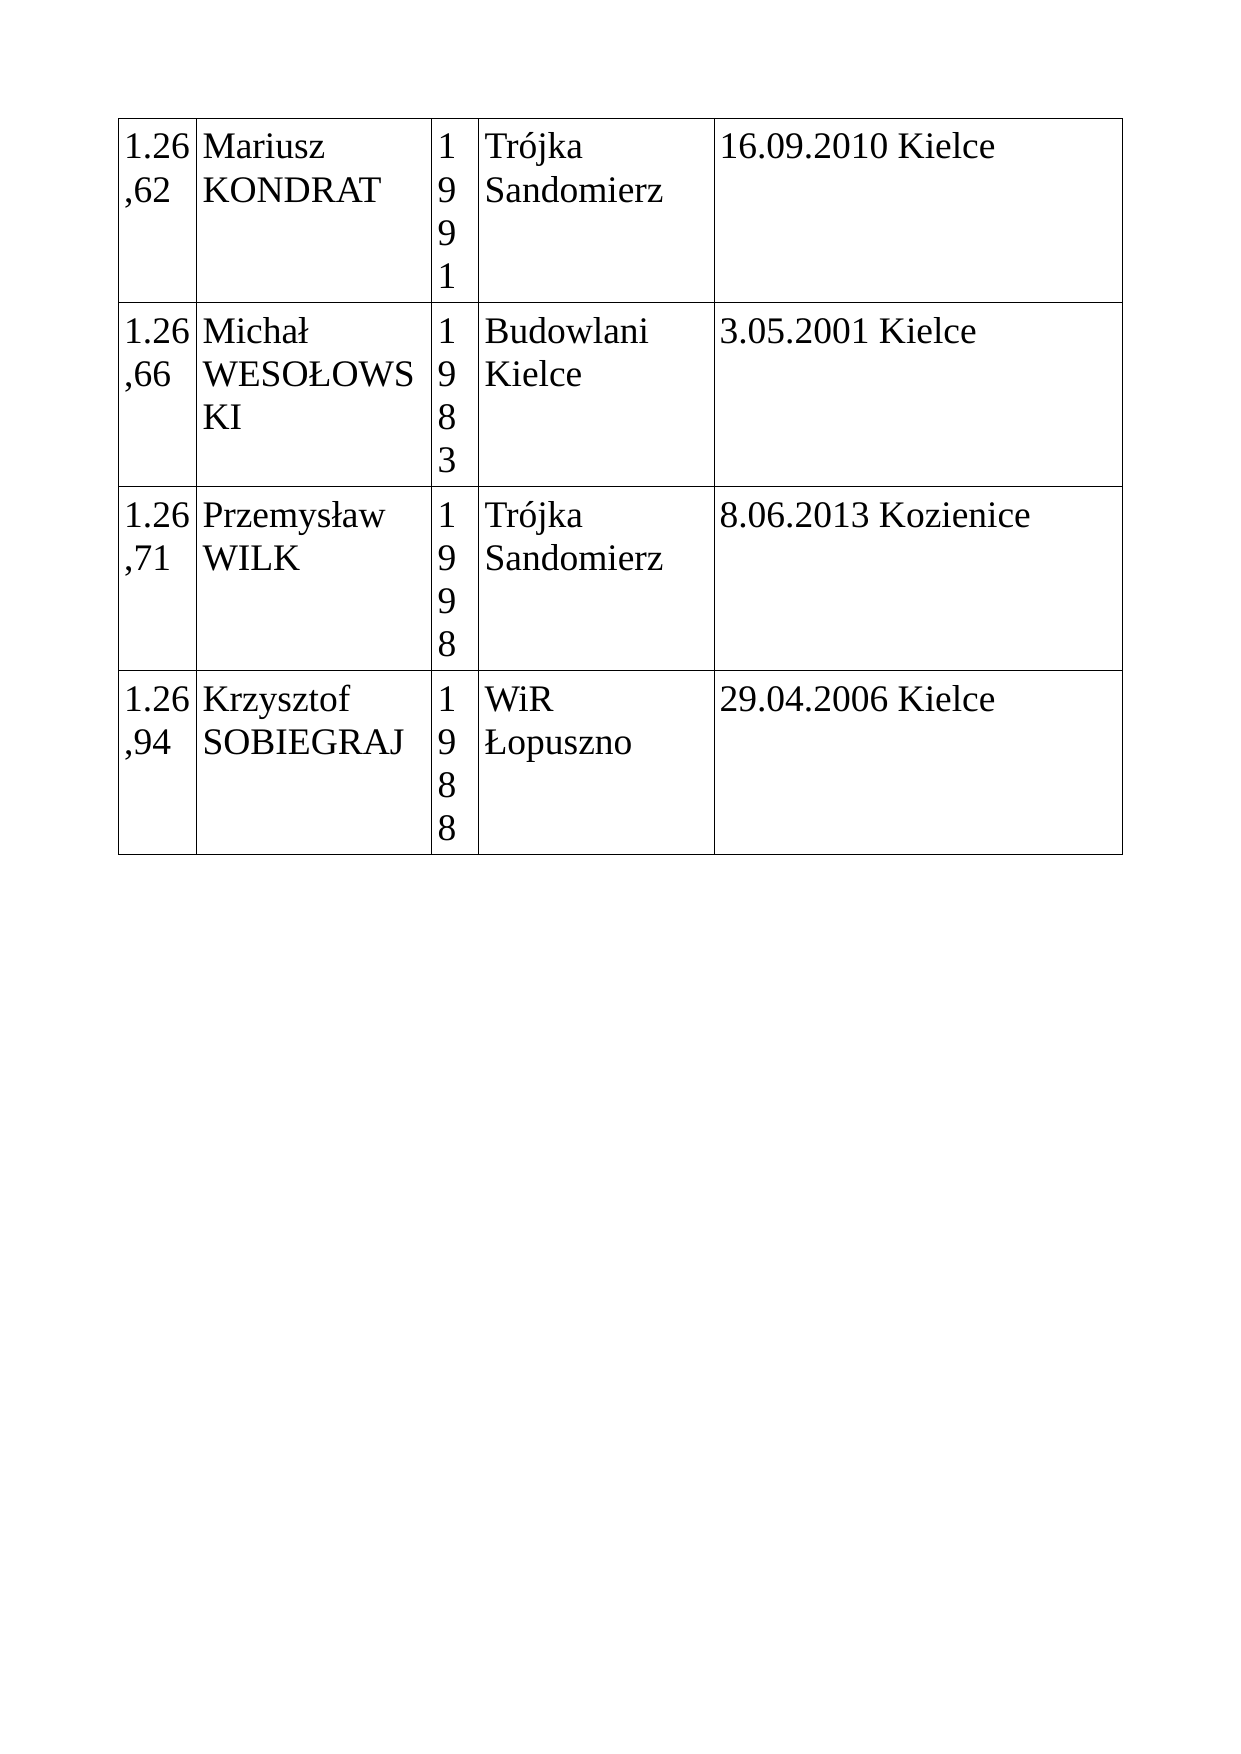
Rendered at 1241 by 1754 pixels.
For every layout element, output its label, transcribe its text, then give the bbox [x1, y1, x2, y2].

table_cell Przemysław WILK [197, 487, 431, 670]
table_cell 1988 [432, 671, 478, 854]
table_cell 1983 [432, 303, 478, 486]
table_cell 1.26,62 [119, 119, 196, 302]
table_cell 1.26,71 [119, 487, 196, 670]
table_cell 16.09.2010 Kielce [715, 119, 1122, 302]
table_cell Michał WESOŁOWSKI [197, 303, 431, 486]
table_cell Trójka Sandomierz [479, 487, 714, 670]
table_cell Trójka Sandomierz [479, 119, 714, 302]
table_cell 29.04.2006 Kielce [715, 671, 1122, 854]
table_cell Budowlani Kielce [479, 303, 714, 486]
table_cell 8.06.2013 Kozienice [715, 487, 1122, 670]
table_cell 3.05.2001 Kielce [715, 303, 1122, 486]
table_cell 1.26,94 [119, 671, 196, 854]
table_cell WiR Łopuszno [479, 671, 714, 854]
table_cell 1991 [432, 119, 478, 302]
table_cell Krzysztof SOBIEGRAJ [197, 671, 431, 854]
table_cell Mariusz KONDRAT [197, 119, 431, 302]
table_cell 1.26,66 [119, 303, 196, 486]
table_cell 1998 [432, 487, 478, 670]
